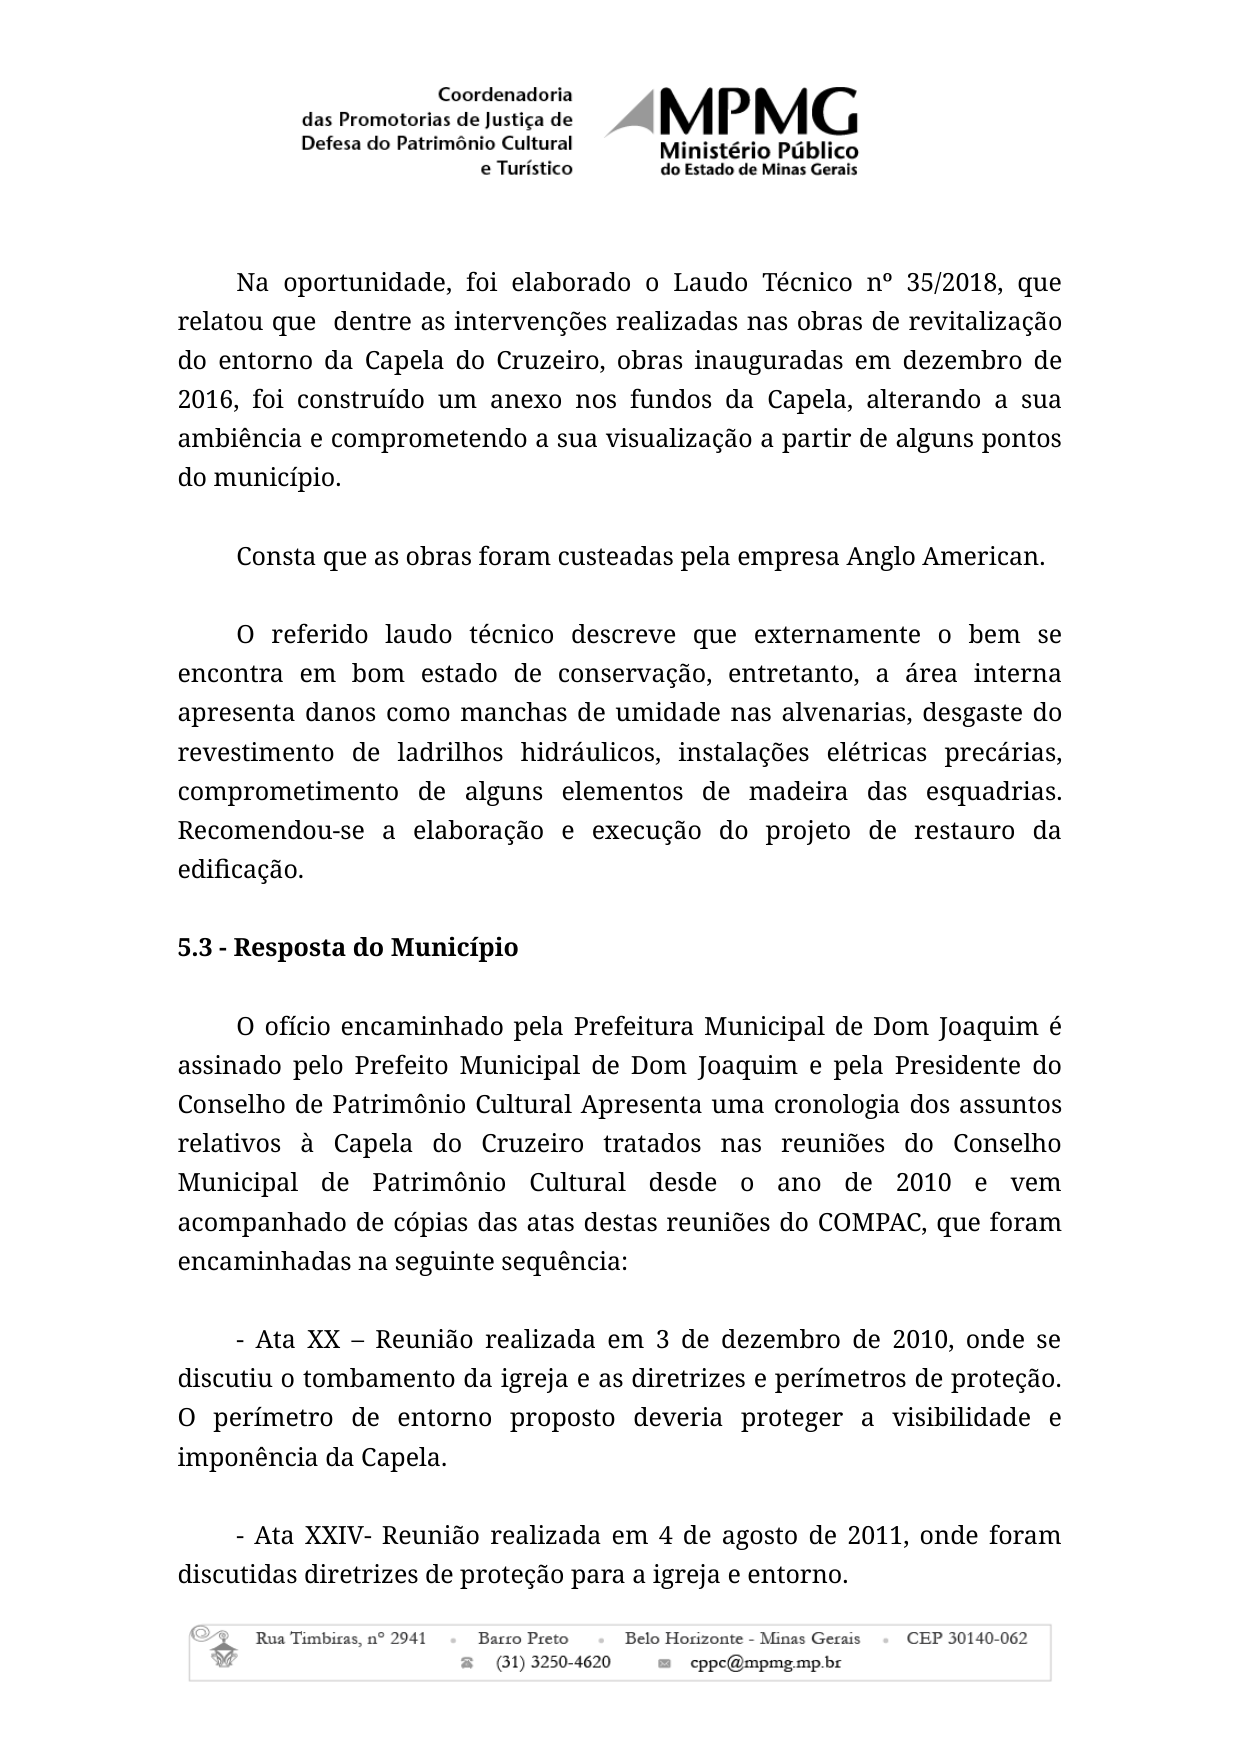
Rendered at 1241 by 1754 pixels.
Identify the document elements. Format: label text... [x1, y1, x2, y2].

list O ofício encaminhado pela Prefeitura Municipal de Dom Joaquim é assinado pelo Prefeito Municipal de Dom Joaquim e pela Presidente do Conselho de Patrimônio Cultural Apresenta uma cronologia dos assuntos relativos à Capela do Cruzeiro tratados nas reuniões do Conselho Municipal de Patrimônio Cultural desde o ano de 2010 e vem acompanhado de cópias das atas destas reuniões do COMPAC, que foram encaminhadas na seguinte sequência: [177, 1008, 1063, 1277]
list - Ata XXIV- Reunião realizada em 4 de agosto de 2011, onde foram discutidas diretrizes de proteção para a igreja e entorno. [177, 1517, 1063, 1591]
text Na oportunidade, foi elaborado o Laudo Técnico nº 35/2018, que relatou que dentre as intervenções realizadas nas obras de revitalização do entorno da Capela do Cruzeiro, obras inauguradas em dezembro de 2016, foi construído um anexo nos fundos da Capela, alterando a sua ambiência e comprometendo a sua visualização a partir de alguns pontos do município. [177, 264, 1063, 494]
picture [177, 1616, 1062, 1688]
text Consta que as obras foram custeadas pela empresa Anglo American. [177, 538, 1063, 572]
text O referido laudo técnico descreve que externamente o bem se encontra em bom estado de conservação, entretanto, a área interna apresenta danos como manchas de umidade nas alvenarias, desgaste do revestimento de ladrilhos hidráulicos, instalações elétricas precárias, comprometimento de alguns elementos de madeira das esquadrias. Recomendou-se a elaboração e execução do projeto de restauro da edificação. [177, 617, 1063, 886]
picture [177, 59, 1053, 192]
list - Ata XX – Reunião realizada em 3 de dezembro de 2010, onde se discutiu o tombamento da igreja e as diretrizes e perímetros de proteção. O perímetro de entorno proposto deveria proteger a visibilidade e imponência da Capela. [177, 1322, 1063, 1473]
text 5.3 - Resposta do Município [177, 930, 1063, 964]
